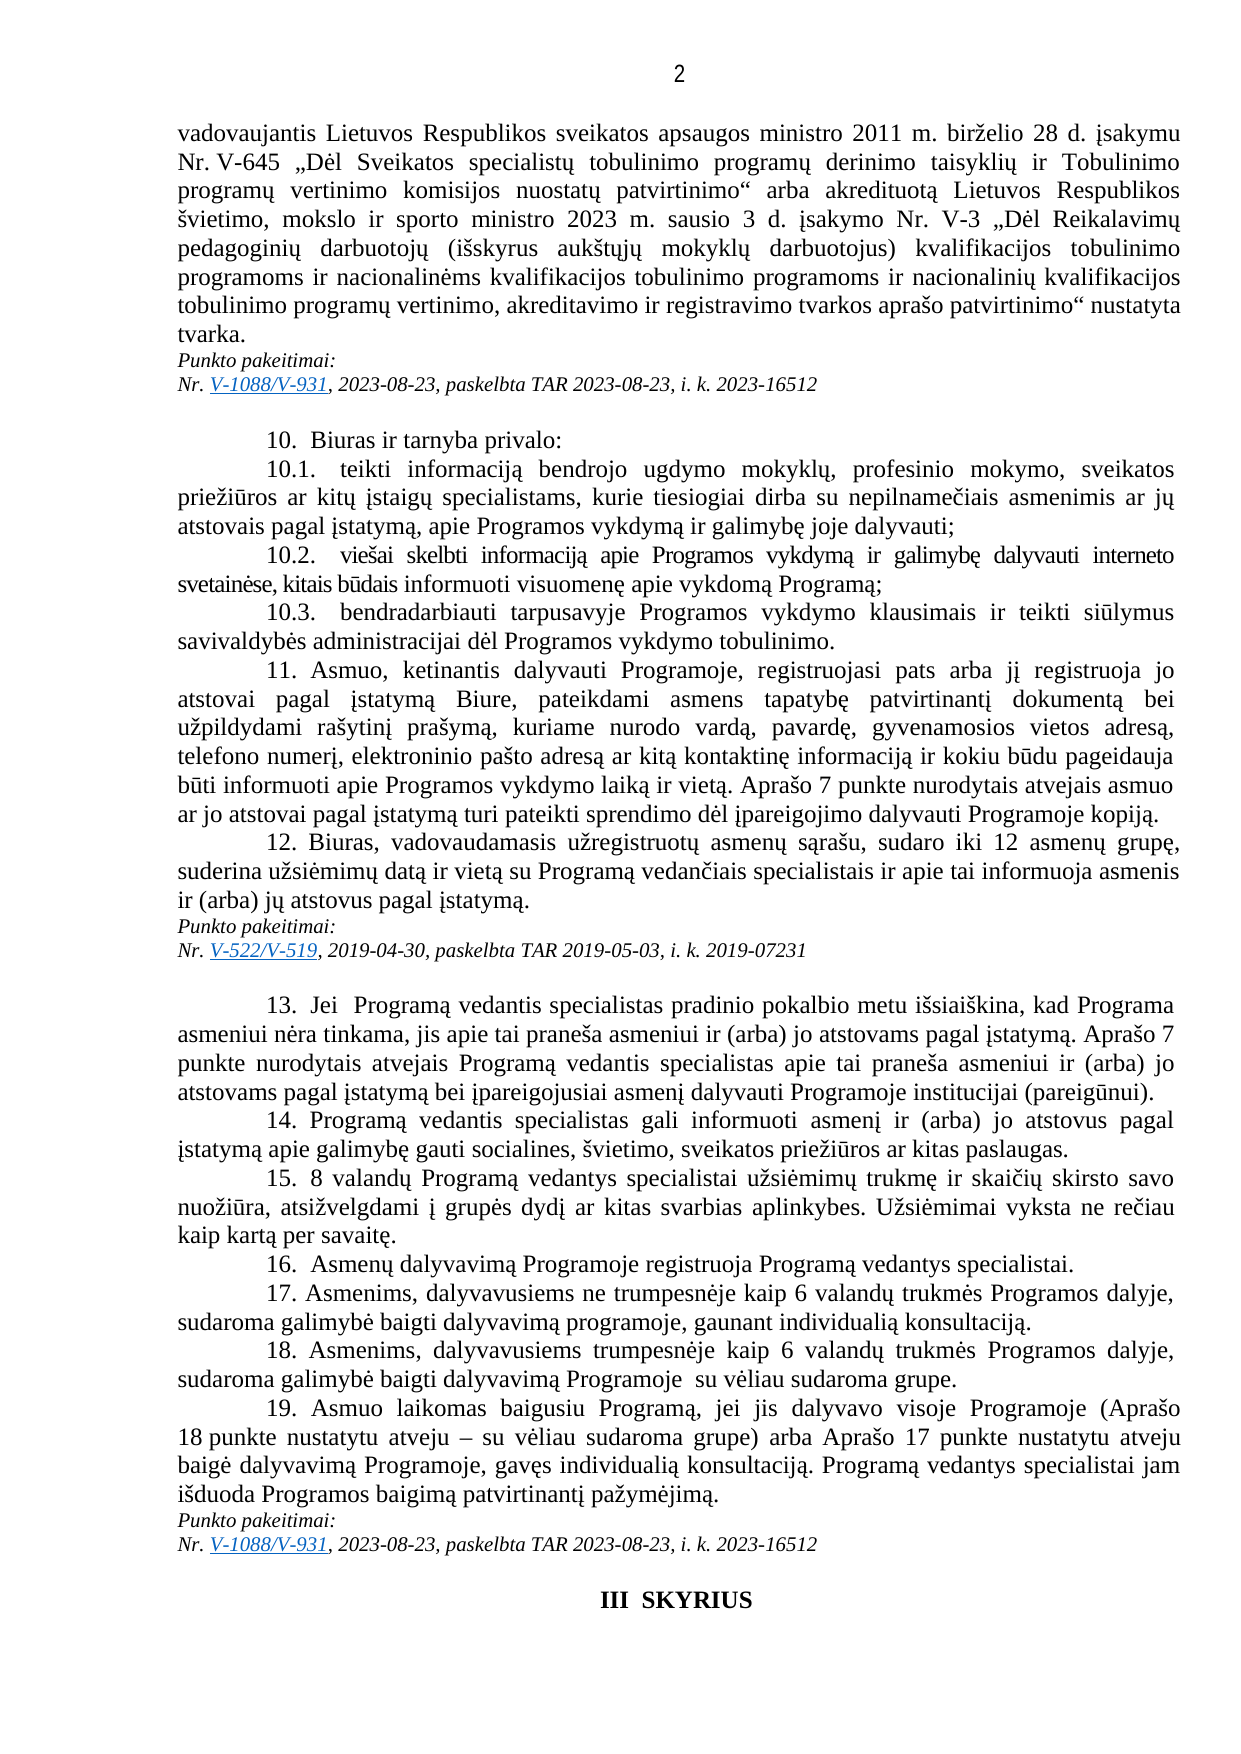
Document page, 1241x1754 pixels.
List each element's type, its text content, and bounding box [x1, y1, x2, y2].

text 13. Jei Programą vedantis specialistas pradinio pokalbio metu išsiaiškina, kad Programa asmeniui nėra tinkama, jis apie tai praneša asmeniui ir (arba) jo atstovams pagal įstatymą. Aprašo 7 punkte nurodytais atvejais Programą vedantis specialistas apie tai praneša asmeniui ir (arba) jo atstovams pagal įstatymą bei įpareigojusiai asmenį dalyvauti Programoje institucijai (pareigūnui). [177, 991, 1175, 1106]
text Nr. V-1088/V-931, 2023-08-23, paskelbta TAR 2023-08-23, i. k. 2023-16512 [177, 372, 1181, 396]
text 16. Asmenų dalyvavimą Programoje registruoja Programą vedantys specialistai. [177, 1249, 1175, 1278]
text 17. Asmenims, dalyvavusiems ne trumpesnėje kaip 6 valandų trukmės Programos dalyje, sudaroma galimybė baigti dalyvavimą programoje, gaunant individualią konsultaciją. [177, 1278, 1175, 1336]
text 10.2. viešai skelbti informaciją apie Programos vykdymą ir galimybę dalyvauti interneto svetainėse, kitais būdais informuoti visuomenę apie vykdomą Programą; [177, 540, 1175, 597]
text 15. 8 valandų Programą vedantys specialistai užsiėmimų trukmę ir skaičių skirsto savo nuožiūra, atsižvelgdami į grupės dydį ar kitas svarbias aplinkybes. Užsiėmimai vyksta ne rečiau kaip kartą per savaitę. [177, 1163, 1175, 1249]
text 12. Biuras, vadovaudamasis užregistruotų asmenų sąrašu, sudaro iki 12 asmenų grupę, suderina užsiėmimų datą ir vietą su Programą vedančiais specialistais ir apie tai informuoja asmenis ir (arba) jų atstovus pagal įstatymą. [177, 827, 1181, 914]
text Punkto pakeitimai: [177, 348, 1181, 372]
text Nr. V-1088/V-931, 2023-08-23, paskelbta TAR 2023-08-23, i. k. 2023-16512 [177, 1532, 1181, 1556]
text 10.1. teikti informaciją bendrojo ugdymo mokyklų, profesinio mokymo, sveikatos priežiūros ar kitų įstaigų specialistams, kurie tiesiogiai dirba su nepilnamečiais asmenimis ar jų atstovais pagal įstatymą, apie Programos vykdymą ir galimybę joje dalyvauti; [177, 454, 1175, 540]
text 19. Asmuo laikomas baigusiu Programą, jei jis dalyvavo visoje Programoje (Aprašo 18 punkte nustatytu atveju – su vėliau sudaroma grupe) arba Aprašo 17 punkte nustatytu atveju baigė dalyvavimą Programoje, gavęs individualią konsultaciją. Programą vedantys specialistai jam išduoda Programos baigimą patvirtinantį pažymėjimą. [177, 1393, 1181, 1508]
text 10.3. bendradarbiauti tarpusavyje Programos vykdymo klausimais ir teikti siūlymus savivaldybės administracijai dėl Programos vykdymo tobulinimo. [177, 597, 1175, 655]
text 14. Programą vedantis specialistas gali informuoti asmenį ir (arba) jo atstovus pagal įstatymą apie galimybę gauti socialines, švietimo, sveikatos priežiūros ar kitas paslaugas. [177, 1106, 1175, 1163]
text 11. Asmuo, ketinantis dalyvauti Programoje, registruojasi pats arba jį registruoja jo atstovai pagal įstatymą Biure, pateikdami asmens tapatybę patvirtinantį dokumentą bei užpildydami rašytinį prašymą, kuriame nurodo vardą, pavardę, gyvenamosios vietos adresą, telefono numerį, elektroninio pašto adresą ar kitą kontaktinę informaciją ir kokiu būdu pageidauja būti informuoti apie Programos vykdymo laiką ir vietą. Aprašo 7 punkte nurodytais atvejais asmuo ar jo atstovai pagal įstatymą turi pateikti sprendimo dėl įpareigojimo dalyvauti Programoje kopiją. [177, 655, 1175, 827]
text Nr. V-522/V-519, 2019-04-30, paskelbta TAR 2019-05-03, i. k. 2019-07231 [177, 938, 1181, 962]
text 10. Biuras ir tarnyba privalo: [177, 425, 1175, 454]
text Punkto pakeitimai: [177, 914, 1181, 938]
text 18. Asmenims, dalyvavusiems trumpesnėje kaip 6 valandų trukmės Programos dalyje, sudaroma galimybė baigti dalyvavimą Programoje su vėliau sudaroma grupe. [177, 1336, 1175, 1393]
text vadovaujantis Lietuvos Respublikos sveikatos apsaugos ministro 2011 m. birželio 28 d. įsakymu Nr. V-645 „Dėl Sveikatos specialistų tobulinimo programų derinimo taisyklių ir Tobulinimo programų vertinimo komisijos nuostatų patvirtinimo“ arba akredituotą Lietuvos Respublikos švietimo, mokslo ir sporto ministro 2023 m. sausio 3 d. įsakymo Nr. V-3 „Dėl Reikalavimų pedagoginių darbuotojų (išskyrus aukštųjų mokyklų darbuotojus) kvalifikacijos tobulinimo programoms ir nacionalinėms kvalifikacijos tobulinimo programoms ir nacionalinių kvalifikacijos tobulinimo programų vertinimo, akreditavimo ir registravimo tvarkos aprašo patvirtinimo“ nustatyta tvarka. [177, 118, 1181, 348]
text III SKYRIUS [177, 1585, 1175, 1614]
text Punkto pakeitimai: [177, 1508, 1181, 1532]
